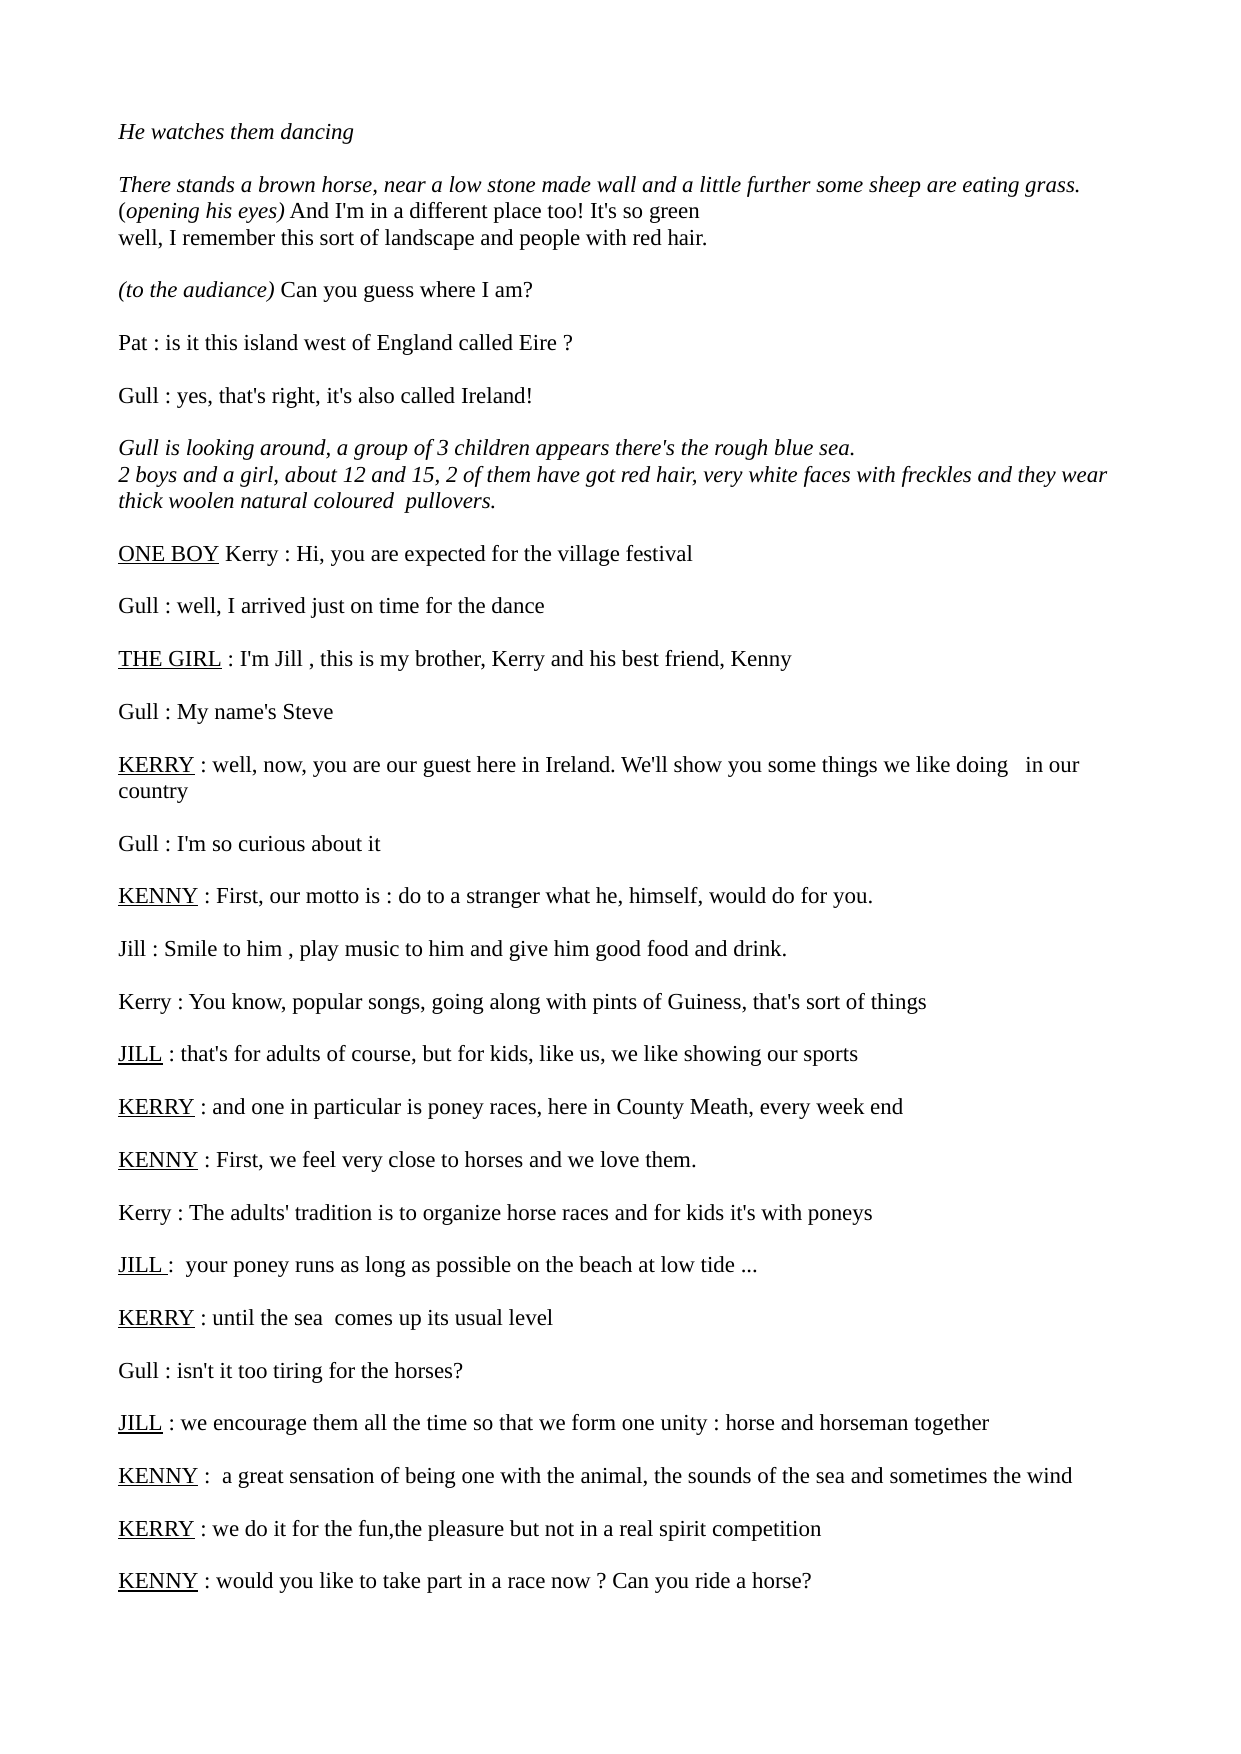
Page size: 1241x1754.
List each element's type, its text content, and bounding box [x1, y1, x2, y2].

text 2 boys and a girl, about 12 and 15, 2 of them have got red hair, very white faces with freckles and they wear thick woolen natural coloured pullovers. [118, 461, 1122, 513]
text Gull : I'm so curious about it [118, 830, 1122, 856]
text Gull : My name's Steve [118, 698, 1122, 724]
text Gull : isn't it too tiring for the horses? [118, 1357, 1122, 1383]
text JILL : we encourage them all the time so that we form one unity : horse and horseman together [118, 1409, 1122, 1436]
text JILL : your poney runs as long as possible on the beach at low tide ... [118, 1251, 1122, 1278]
text KENNY : First, our motto is : do to a stranger what he, himself, would do for you. [118, 882, 1122, 909]
text Gull is looking around, a group of 3 children appears there's the rough blue sea. [118, 434, 1122, 461]
text THE GIRL : I'm Jill , this is my brother, Kerry and his best friend, Kenny [118, 645, 1122, 672]
text KENNY : First, we feel very close to horses and we love them. [118, 1146, 1122, 1172]
text KENNY : a great sensation of being one with the animal, the sounds of the sea and sometimes the wind [118, 1462, 1122, 1488]
text KENNY : would you like to take part in a race now ? Can you ride a horse? [118, 1568, 1122, 1594]
text KERRY : and one in particular is poney races, here in County Meath, every week end [118, 1093, 1122, 1119]
text KERRY : until the sea comes up its usual level [118, 1304, 1122, 1330]
text KERRY : well, now, you are our guest here in Ireland. We'll show you some things we like doing in our country [118, 751, 1122, 803]
text (to the audiance) Can you guess where I am? [118, 276, 1122, 303]
text Kerry : You know, popular songs, going along with pints of Guiness, that's sort of things [118, 988, 1122, 1014]
text Gull : well, I arrived just on time for the dance [118, 592, 1122, 619]
text Kerry : The adults' tradition is to organize horse races and for kids it's with poneys [118, 1199, 1122, 1225]
text JILL : that's for adults of course, but for kids, like us, we like showing our sports [118, 1041, 1122, 1067]
text Gull : yes, that's right, it's also called Ireland! [118, 382, 1122, 408]
text well, I remember this sort of landscape and people with red hair. [118, 223, 1122, 250]
text ONE BOY Kerry : Hi, you are expected for the village festival [118, 540, 1122, 566]
text KERRY : we do it for the fun,the pleasure but not in a real spirit competition [118, 1515, 1122, 1541]
text (opening his eyes) And I'm in a different place too! It's so green [118, 197, 1122, 223]
text Pat : is it this island west of England called Eire ? [118, 329, 1122, 355]
text He watches them dancing [118, 118, 1122, 144]
text There stands a brown horse, near a low stone made wall and a little further some sheep are eating grass. [118, 171, 1122, 197]
text Jill : Smile to him , play music to him and give him good food and drink. [118, 935, 1122, 961]
